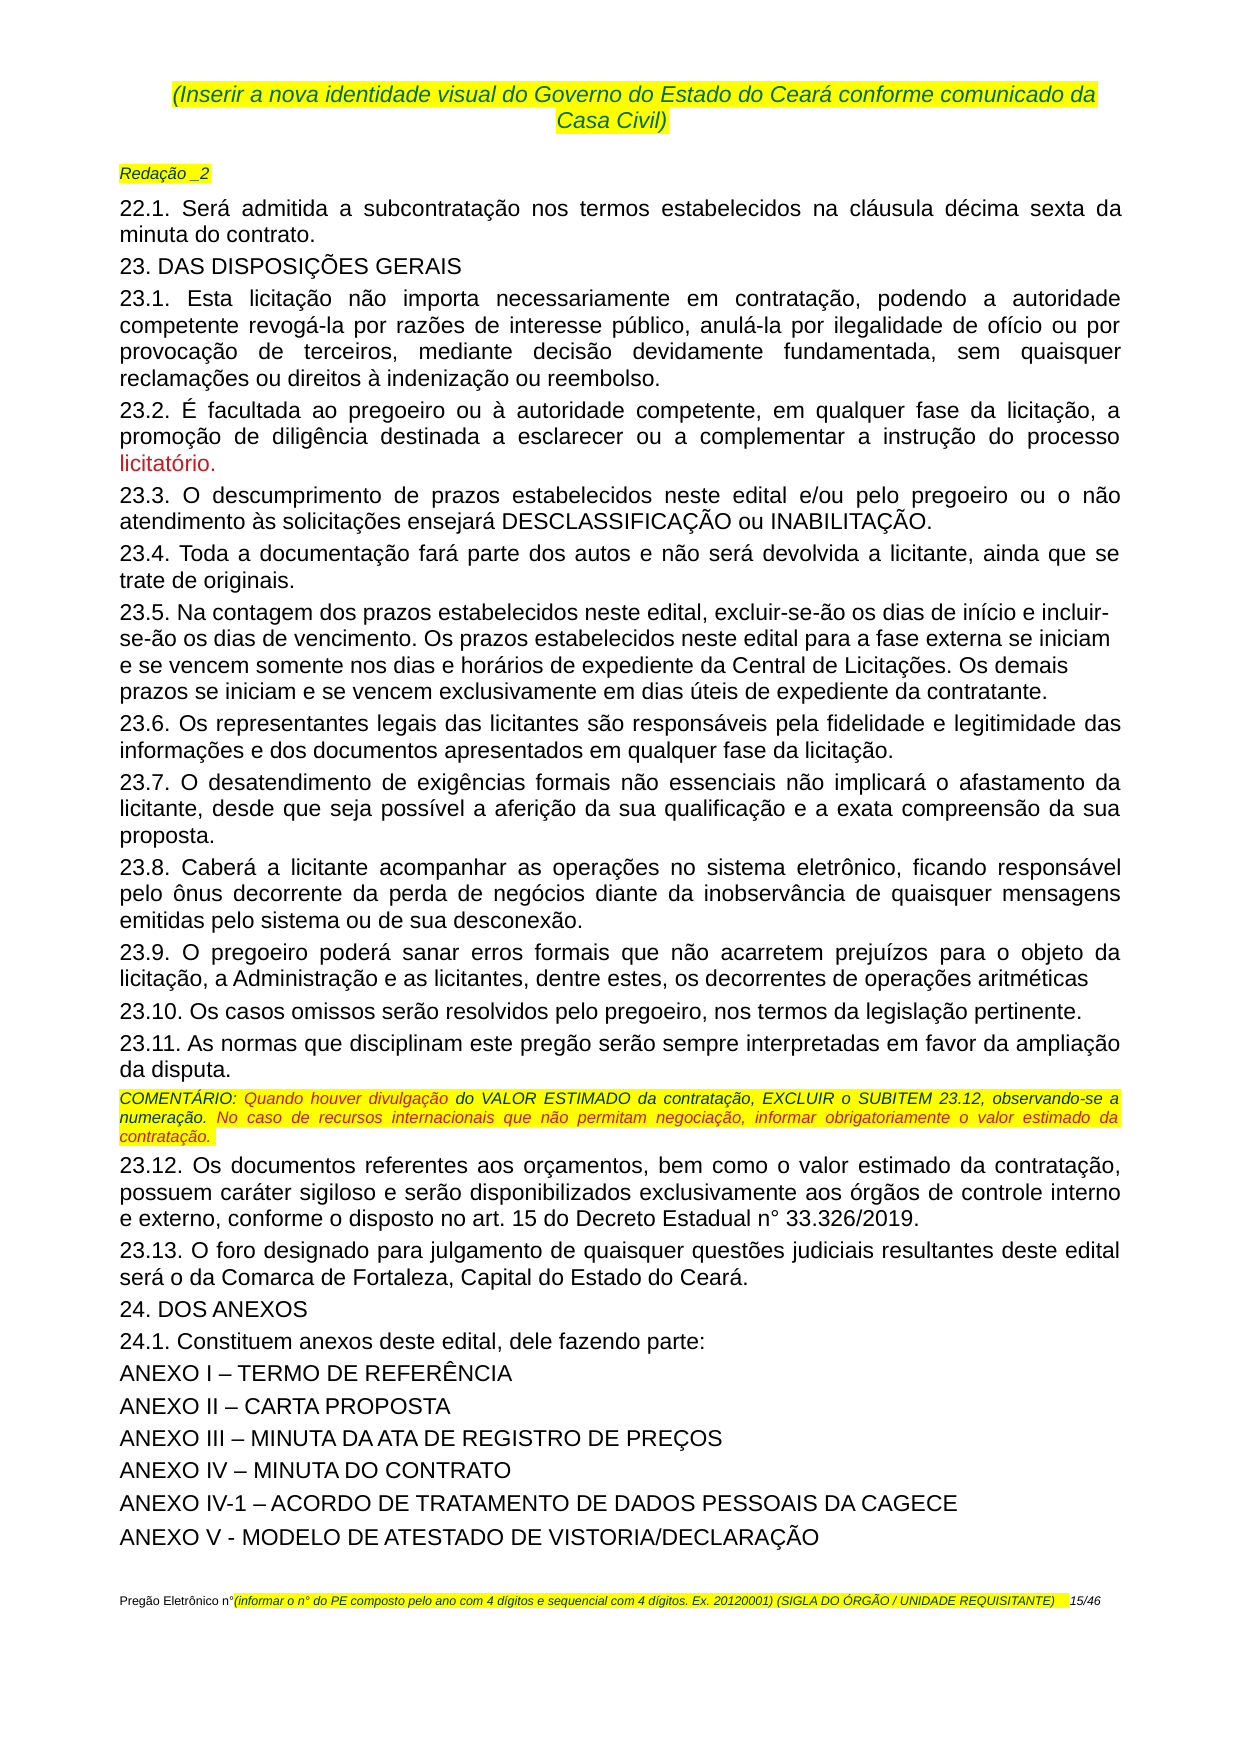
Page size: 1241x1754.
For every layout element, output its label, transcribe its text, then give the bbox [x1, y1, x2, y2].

text 23.10. Os casos omissos serão resolvidos pelo pregoeiro, nos termos da legislação pertinente. [119, 998, 1121, 1024]
text 23.7. O desatendimento de exigências formais não essenciais não implicará o afastamento da licitante, desde que seja possível a aferição da sua qualificação e a exata compreensão da sua proposta. [119, 769, 1121, 848]
text 23. DAS DISPOSIÇÕES GERAIS [119, 253, 1122, 279]
text ANEXO V - MODELO DE ATESTADO DE VISTORIA/DECLARAÇÃO [119, 1523, 1121, 1550]
text 24.1. Constituem anexos deste edital, dele fazendo parte: [119, 1328, 1121, 1354]
text 23.8. Caberá a licitante acompanhar as operações no sistema eletrônico, ficando responsável pelo ônus decorrente da perda de negócios diante da inobservância de quaisquer mensagens emitidas pelo sistema ou de sua desconexão. [119, 854, 1121, 933]
text 23.3. O descumprimento de prazos estabelecidos neste edital e/ou pelo pregoeiro ou o não atendimento às solicitações ensejará DESCLASSIFICAÇÃO ou INABILITAÇÃO. [119, 482, 1121, 534]
text 23.4. Toda a documentação fará parte dos autos e não será devolvida a licitante, ainda que se trate de originais. [119, 540, 1121, 593]
text ANEXO II – CARTA PROPOSTA [119, 1393, 1121, 1419]
text 23.1. Esta licitação não importa necessariamente em contratação, podendo a autoridade competente revogá-la por razões de interesse público, anulá-la por ilegalidade de ofício ou por provocação de terceiros, mediante decisão devidamente fundamentada, sem quaisquer reclamações ou direitos à indenização ou reembolso. [119, 285, 1121, 391]
text 23.5. Na contagem dos prazos estabelecidos neste edital, excluir-se-ão os dias de início e incluir-se-ão os dias de vencimento. Os prazos estabelecidos neste edital para a fase externa se iniciam e se vencem somente nos dias e horários de expediente da Central de Licitações. Os demais prazos se iniciam e se vencem exclusivamente em dias úteis de expediente da contratante. [119, 599, 1121, 704]
text 22.1. Será admitida a subcontratação nos termos estabelecidos na cláusula décima sexta da minuta do contrato. [119, 194, 1123, 247]
text 24. DOS ANEXOS [119, 1296, 1121, 1322]
text ANEXO I – TERMO DE REFERÊNCIA [119, 1360, 1121, 1387]
text 23.2. É facultada ao pregoeiro ou à autoridade competente, em qualquer fase da licitação, a promoção de diligência destinada a esclarecer ou a complementar a instrução do processo licitatório. [119, 397, 1121, 476]
text Redação _2 [119, 163, 1123, 183]
text ANEXO III – MINUTA DA ATA DE REGISTRO DE PREÇOS [119, 1425, 1121, 1451]
text 23.12. Os documentos referentes aos orçamentos, bem como o valor estimado da contratação, possuem caráter sigiloso e serão disponibilizados exclusivamente aos órgãos de controle interno e externo, conforme o disposto no art. 15 do Decreto Estadual n° 33.326/2019. [119, 1152, 1121, 1231]
text ANEXO IV-1 – ACORDO DE TRATAMENTO DE DADOS PESSOAIS DA CAGECE [119, 1489, 1121, 1516]
text COMENTÁRIO: Quando houver divulgação do VALOR ESTIMADO da contratação, EXCLUIR o SUBITEM 23.12, observando-se a numeração. No caso de recursos internacionais que não permitam negociação, informar obrigatoriamente o valor estimado da contratação. [119, 1089, 1121, 1146]
text 23.13. O foro designado para julgamento de quaisquer questões judiciais resultantes deste edital será o da Comarca de Fortaleza, Capital do Estado do Ceará. [119, 1237, 1121, 1290]
text 23.11. As normas que disciplinam este pregão serão sempre interpretadas em favor da ampliação da disputa. [119, 1030, 1121, 1083]
text 23.9. O pregoeiro poderá sanar erros formais que não acarretem prejuízos para o objeto da licitação, a Administração e as licitantes, dentre estes, os decorrentes de operações aritméticas [119, 939, 1121, 992]
text ANEXO IV – MINUTA DO CONTRATO [119, 1457, 1121, 1483]
text 23.6. Os representantes legais das licitantes são responsáveis pela fidelidade e legitimidade das informações e dos documentos apresentados em qualquer fase da licitação. [119, 710, 1121, 763]
